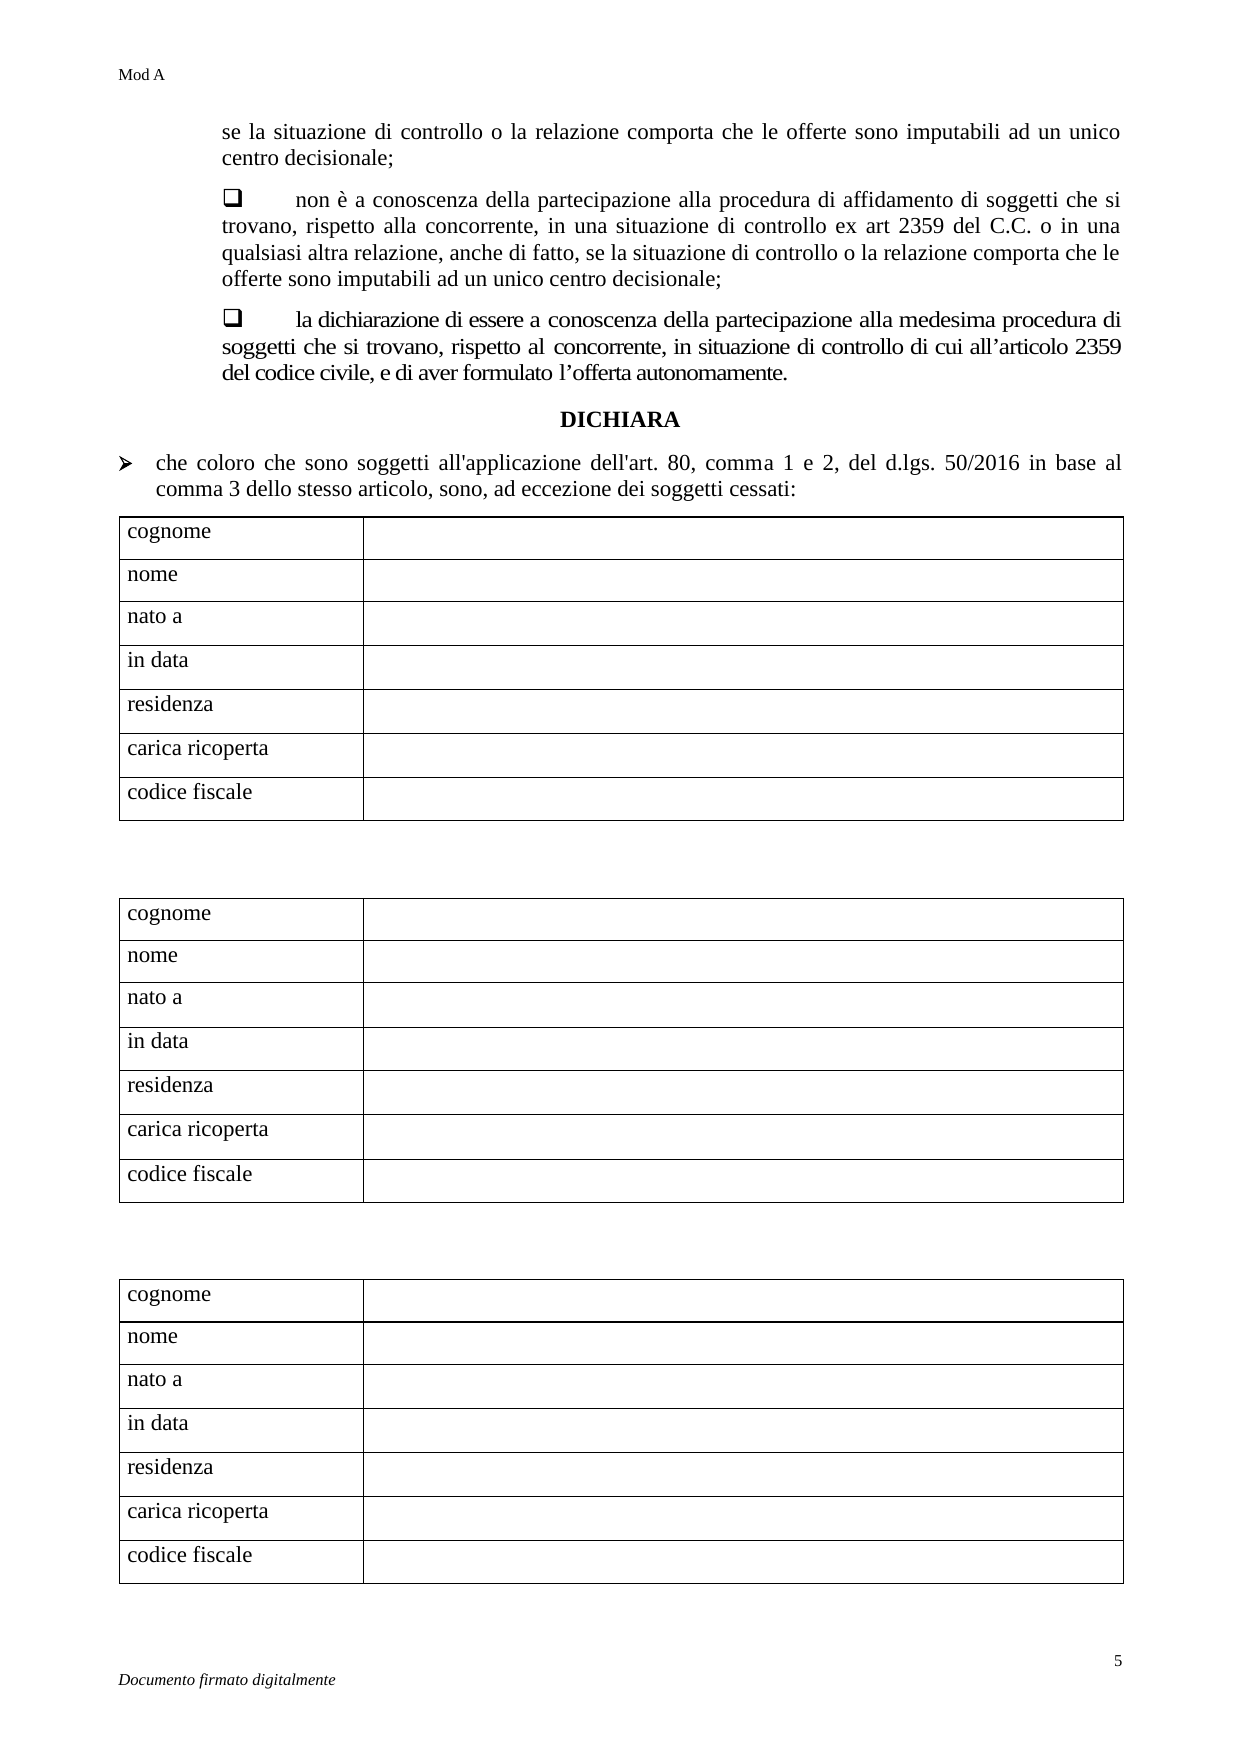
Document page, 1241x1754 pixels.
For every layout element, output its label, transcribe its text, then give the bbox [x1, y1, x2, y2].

list la dichiarazione di essere a conoscenza della partecipazione alla medesima procedura di soggetti che si trovano, rispetto al concorrente, in situazione di controllo di cui all’articolo 2359 del codice civile, e di aver formulato l’offerta autonomamente. [222, 306, 1122, 386]
list che coloro che sono soggetti all'applicazione dell'art. 80, comma 1 e 2, del d.lgs. 50/2016 in base al comma 3 dello stesso articolo, sono, ad eccezione dei soggetti cessati: [118, 449, 1122, 502]
table_cell [364, 1453, 1123, 1496]
table_cell [364, 1160, 1123, 1202]
table_cell carica ricoperta [120, 734, 363, 777]
table_cell nato a [120, 1365, 363, 1408]
table_header cognome [120, 1280, 363, 1321]
table_cell [364, 1497, 1123, 1540]
list non è a conoscenza della partecipazione alla procedura di affidamento di soggetti che si trovano, rispetto alla concorrente, in una situazione di controllo ex art 2359 del C.C. o in una qualsiasi altra relazione, anche di fatto, se la situazione di controllo o la relazione comporta che le offerte sono imputabili ad un unico centro decisionale; [222, 186, 1122, 291]
table_cell [364, 602, 1123, 645]
table_cell in data [120, 1028, 363, 1070]
table_cell residenza [120, 690, 363, 733]
table_cell codice fiscale [120, 1160, 363, 1202]
table_cell [364, 560, 1123, 601]
table_cell [364, 1028, 1123, 1070]
table_header cognome [120, 518, 363, 558]
table_header cognome [120, 899, 363, 940]
table_cell nome [120, 560, 363, 601]
table_cell carica ricoperta [120, 1497, 363, 1540]
table_cell [364, 1409, 1123, 1452]
table_cell nome [120, 941, 363, 982]
table_cell carica ricoperta [120, 1115, 363, 1158]
table_header [364, 899, 1123, 940]
table_cell [364, 1365, 1123, 1408]
table_cell nato a [120, 983, 363, 1027]
table_cell nato a [120, 602, 363, 645]
table_cell in data [120, 1409, 363, 1452]
table_cell [364, 734, 1123, 777]
table_cell codice fiscale [120, 1541, 363, 1583]
table_header [364, 518, 1123, 558]
list se la situazione di controllo o la relazione comporta che le offerte sono imputabili ad un unico centro decisionale; [222, 118, 1122, 171]
table_cell [364, 983, 1123, 1027]
table_cell codice fiscale [120, 778, 363, 820]
table_header [364, 1280, 1123, 1321]
table_cell [364, 1323, 1123, 1364]
table_cell nome [120, 1323, 363, 1364]
table_cell [364, 1115, 1123, 1158]
table_cell residenza [120, 1071, 363, 1114]
table_cell [364, 778, 1123, 820]
table_cell in data [120, 646, 363, 689]
table_cell [364, 1071, 1123, 1114]
table_cell [364, 941, 1123, 982]
table_cell [364, 690, 1123, 733]
table_cell residenza [120, 1453, 363, 1496]
table_cell [364, 646, 1123, 689]
table_cell [364, 1541, 1123, 1583]
text dichiara [118, 401, 1122, 434]
